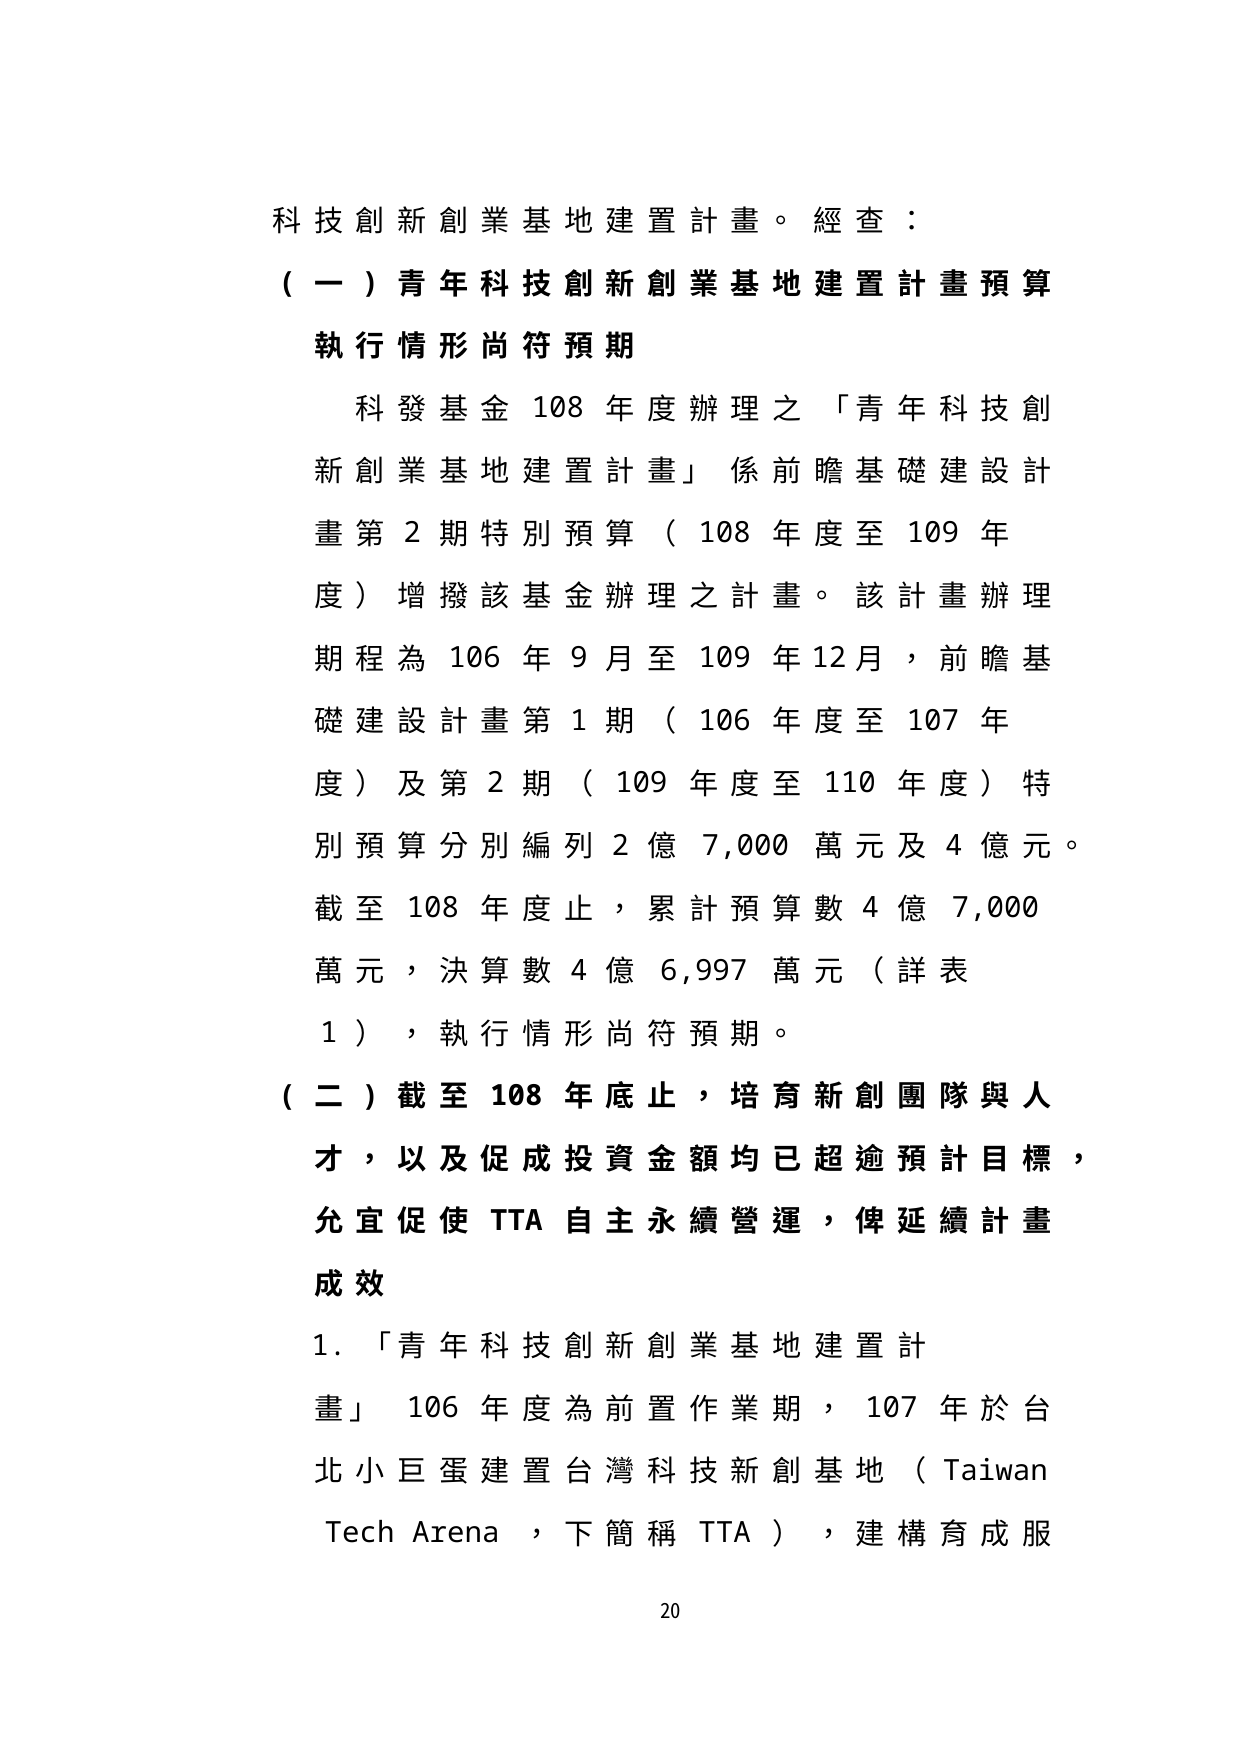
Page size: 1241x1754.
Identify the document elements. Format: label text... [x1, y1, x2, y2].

text 1.「青年科技創新創業基地建置計畫」106年度為前置作業期，107年於台北小巨蛋建置台灣科技新創基地（Taiwan Tech Arena，下簡稱TTA），建構育成服 [271, 1302, 1058, 1552]
text 科發基金108年度辦理之「青年科技創新創業基地建置計畫」係前瞻基礎建設計畫第2期特別預算（108年度至109年度）增撥該基金辦理之計畫。該計畫辦理期程為106年9月至109年12月，前瞻基礎建設計畫第1期（106年度至107年度）及第2期（109年度至110年度）特別預算分別編列2億7,000萬元及4億元。截至108年度止，累計預算數4億7,000萬元，決算數4億6,997萬元（詳表1），執行情形尚符預期。 [271, 365, 1058, 1052]
text 科技創新創業基地建置計畫。經查： [242, 177, 1058, 240]
text (二)截至108年底止，培育新創團隊與人才，以及促成投資金額均已超逾預計目標，允宜促使TTA自主永續營運，俾延續計畫成效 [242, 1052, 1058, 1302]
text (一)青年科技創新創業基地建置計畫預算執行情形尚符預期 [242, 240, 1058, 365]
